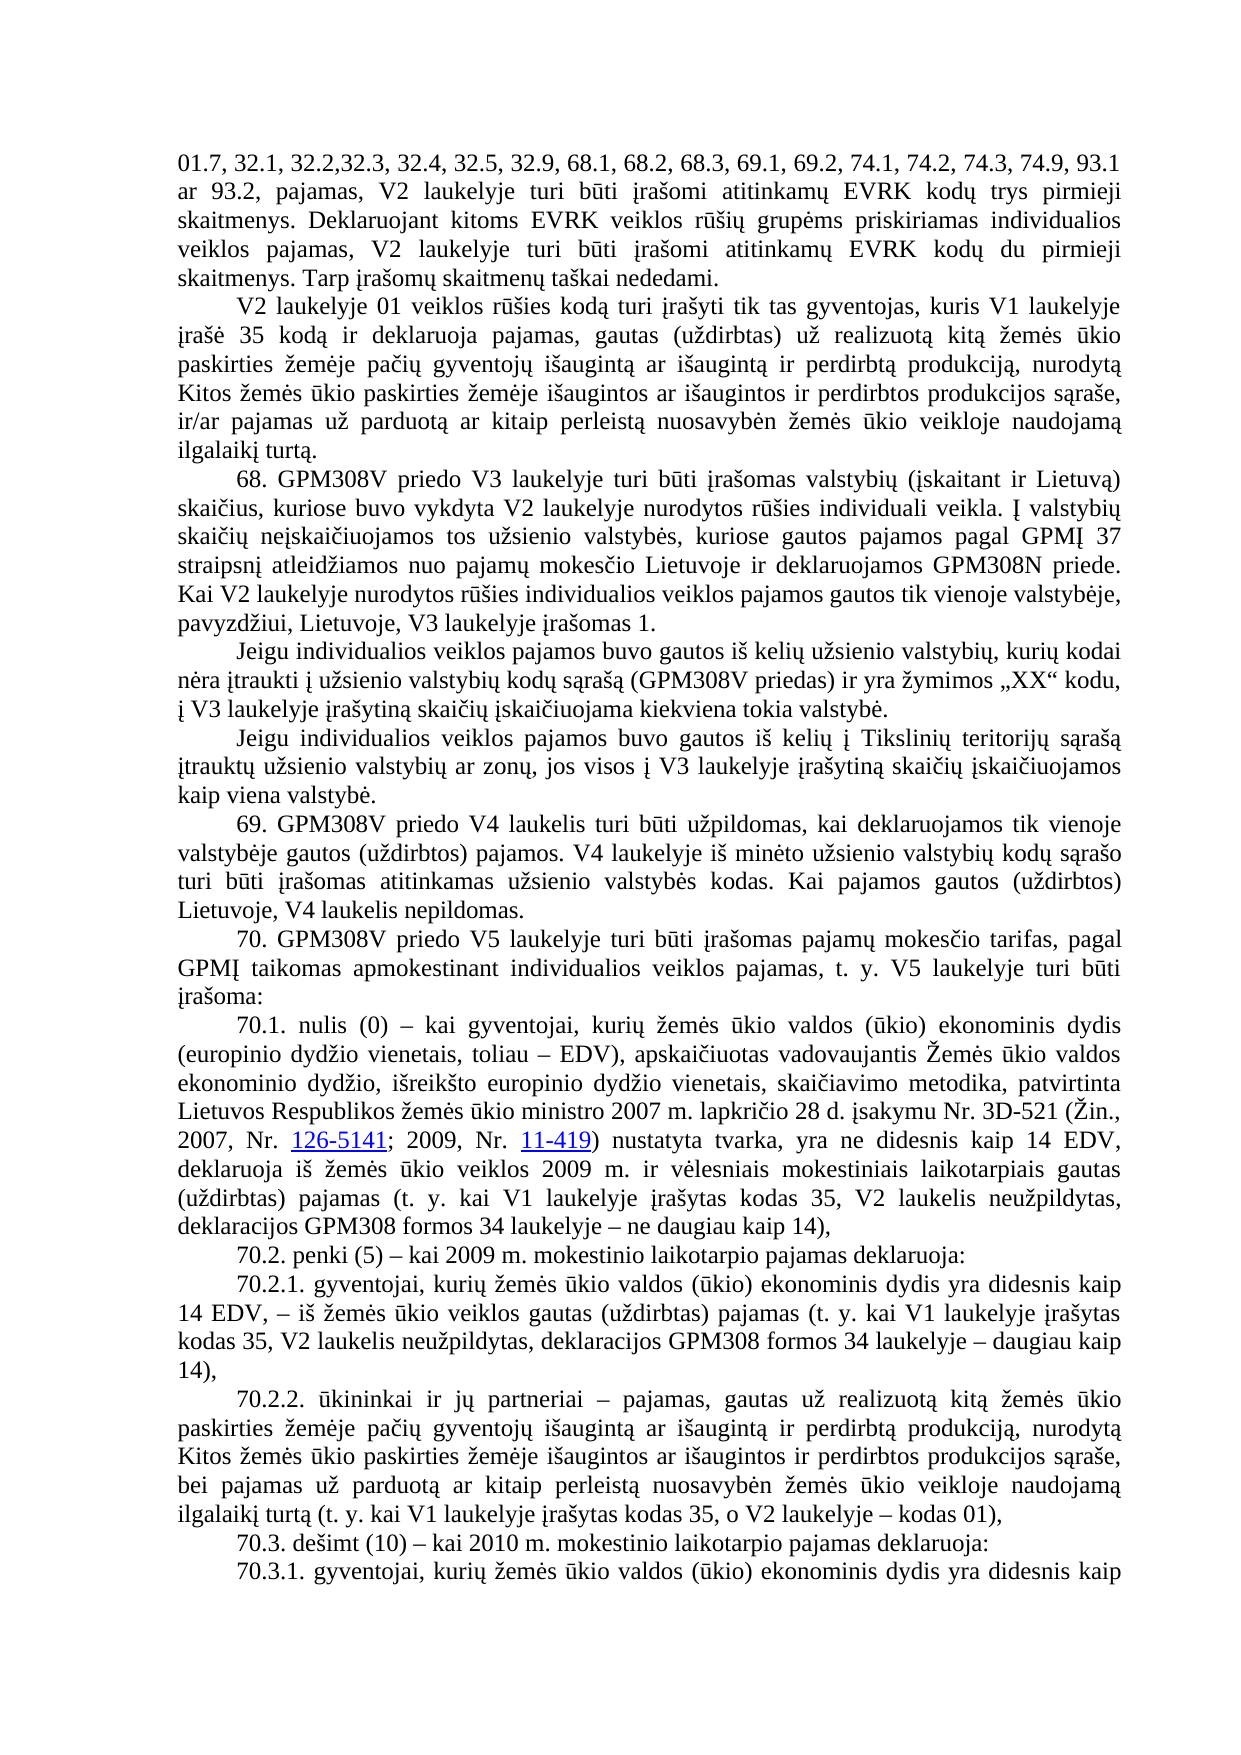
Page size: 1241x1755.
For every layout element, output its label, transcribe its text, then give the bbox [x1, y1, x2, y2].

text 01.7, 32.1, 32.2,32.3, 32.4, 32.5, 32.9, 68.1, 68.2, 68.3, 69.1, 69.2, 74.1, 74.2, 74.3, 74.9, 93.1 ar 93.2, pajamas, V2 laukelyje turi būti įrašomi atitinkamų EVRK kodų trys pirmieji skaitmenys. Deklaruojant kitoms EVRK veiklos rūšių grupėms priskiriamas individualios veiklos pajamas, V2 laukelyje turi būti įrašomi atitinkamų EVRK kodų du pirmieji skaitmenys. Tarp įrašomų skaitmenų taškai nededami. [177, 148, 1122, 291]
text Jeigu individualios veiklos pajamos buvo gautos iš kelių į Tikslinių teritorijų sąrašą įtrauktų užsienio valstybių ar zonų, jos visos į V3 laukelyje įrašytiną skaičių įskaičiuojamos kaip viena valstybė. [177, 723, 1122, 809]
text 70.3.1. gyventojai, kurių žemės ūkio valdos (ūkio) ekonominis dydis yra didesnis kaip [177, 1556, 1122, 1585]
text 70.2.1. gyventojai, kurių žemės ūkio valdos (ūkio) ekonominis dydis yra didesnis kaip 14 EDV, – iš žemės ūkio veiklos gautas (uždirbtas) pajamas (t. y. kai V1 laukelyje įrašytas kodas 35, V2 laukelis neužpildytas, deklaracijos GPM308 formos 34 laukelyje – daugiau kaip 14), [177, 1269, 1122, 1384]
text 70.2.2. ūkininkai ir jų partneriai – pajamas, gautas už realizuotą kitą žemės ūkio paskirties žemėje pačių gyventojų išaugintą ar išaugintą ir perdirbtą produkciją, nurodytą Kitos žemės ūkio paskirties žemėje išaugintos ar išaugintos ir perdirbtos produkcijos sąraše, bei pajamas už parduotą ar kitaip perleistą nuosavybėn žemės ūkio veikloje naudojamą ilgalaikį turtą (t. y. kai V1 laukelyje įrašytas kodas 35, o V2 laukelyje – kodas 01), [177, 1384, 1122, 1528]
text V2 laukelyje 01 veiklos rūšies kodą turi įrašyti tik tas gyventojas, kuris V1 laukelyje įrašė 35 kodą ir deklaruoja pajamas, gautas (uždirbtas) už realizuotą kitą žemės ūkio paskirties žemėje pačių gyventojų išaugintą ar išaugintą ir perdirbtą produkciją, nurodytą Kitos žemės ūkio paskirties žemėje išaugintos ar išaugintos ir perdirbtos produkcijos sąraše, ir/ar pajamas už parduotą ar kitaip perleistą nuosavybėn žemės ūkio veikloje naudojamą ilgalaikį turtą. [177, 291, 1122, 464]
text 70.3. dešimt (10) – kai 2010 m. mokestinio laikotarpio pajamas deklaruoja: [177, 1528, 1122, 1556]
text 70.1. nulis (0) – kai gyventojai, kurių žemės ūkio valdos (ūkio) ekonominis dydis (europinio dydžio vienetais, toliau – EDV), apskaičiuotas vadovaujantis Žemės ūkio valdos ekonominio dydžio, išreikšto europinio dydžio vienetais, skaičiavimo metodika, patvirtinta Lietuvos Respublikos žemės ūkio ministro 2007 m. lapkričio 28 d. įsakymu Nr. 3D-521 (Žin., 2007, Nr. 126-5141; 2009, Nr. 11-419) nustatyta tvarka, yra ne didesnis kaip 14 EDV, deklaruoja iš žemės ūkio veiklos 2009 m. ir vėlesniais mokestiniais laikotarpiais gautas (uždirbtas) pajamas (t. y. kai V1 laukelyje įrašytas kodas 35, V2 laukelis neužpildytas, deklaracijos GPM308 formos 34 laukelyje – ne daugiau kaip 14), [177, 1010, 1122, 1240]
text 70.2. penki (5) – kai 2009 m. mokestinio laikotarpio pajamas deklaruoja: [177, 1240, 1122, 1269]
text 68. GPM308V priedo V3 laukelyje turi būti įrašomas valstybių (įskaitant ir Lietuvą) skaičius, kuriose buvo vykdyta V2 laukelyje nurodytos rūšies individuali veikla. Į valstybių skaičių neįskaičiuojamos tos užsienio valstybės, kuriose gautos pajamos pagal GPMĮ 37 straipsnį atleidžiamos nuo pajamų mokesčio Lietuvoje ir deklaruojamos GPM308N priede. Kai V2 laukelyje nurodytos rūšies individualios veiklos pajamos gautos tik vienoje valstybėje, pavyzdžiui, Lietuvoje, V3 laukelyje įrašomas 1. [177, 464, 1122, 636]
text Jeigu individualios veiklos pajamos buvo gautos iš kelių užsienio valstybių, kurių kodai nėra įtraukti į užsienio valstybių kodų sąrašą (GPM308V priedas) ir yra žymimos „XX“ kodu, į V3 laukelyje įrašytiną skaičių įskaičiuojama kiekviena tokia valstybė. [177, 636, 1122, 723]
text 69. GPM308V priedo V4 laukelis turi būti užpildomas, kai deklaruojamos tik vienoje valstybėje gautos (uždirbtos) pajamos. V4 laukelyje iš minėto užsienio valstybių kodų sąrašo turi būti įrašomas atitinkamas užsienio valstybės kodas. Kai pajamos gautos (uždirbtos) Lietuvoje, V4 laukelis nepildomas. [177, 809, 1122, 924]
text 70. GPM308V priedo V5 laukelyje turi būti įrašomas pajamų mokesčio tarifas, pagal GPMĮ taikomas apmokestinant individualios veiklos pajamas, t. y. V5 laukelyje turi būti įrašoma: [177, 924, 1122, 1010]
